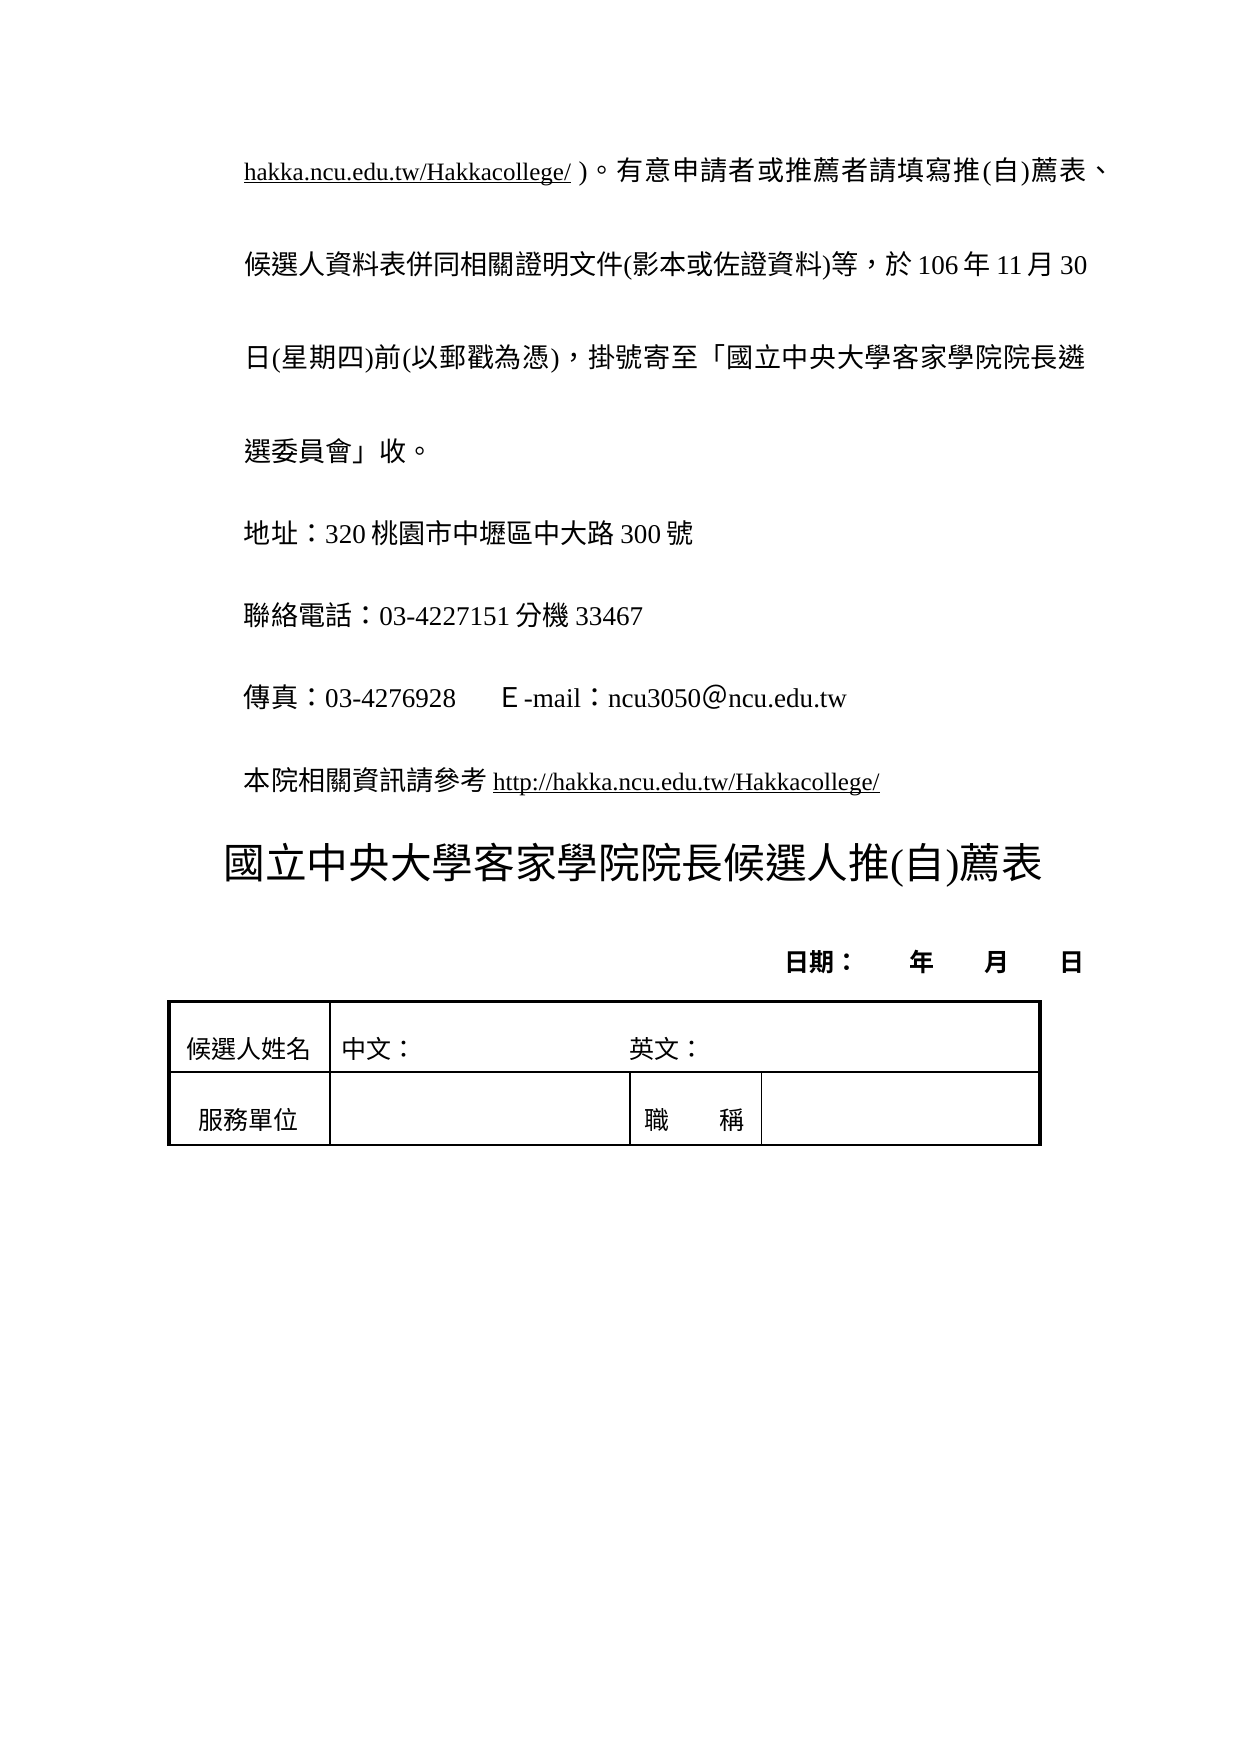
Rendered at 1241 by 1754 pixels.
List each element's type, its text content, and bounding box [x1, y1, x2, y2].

table_header 候選人姓名 [171, 1003, 329, 1071]
table_cell 服務單位 [171, 1073, 329, 1144]
text 聯絡電話：03-4227151分機33467 [244, 572, 1087, 635]
text 地址：320桃園市中壢區中大路300號 [244, 490, 1087, 553]
list 凡具備以上資格者，均可自薦或由校內外人士及學術團體推薦。本院備有候選人推(自)薦表，歡迎索取或自網頁下載(網址http://hakka.ncu.edu.tw/Hakkacollege/ )。有意申請者或推薦者請填寫推(自)薦表、候選人資料表併同相關證明文件(影本或佐證資料)等，於106年11月30日(星期四)前(以郵戳為憑)，掛號寄至「國立中央大學客家學院院長遴選委員會」收。 [169, 127, 1087, 471]
text 傳真：03-4276928 Ｅ-mail：ncu3050＠ncu.edu.tw [244, 654, 1087, 717]
text 日期： 年 月 日 [181, 919, 1084, 981]
text 本院相關資訊請參考http://hakka.ncu.edu.tw/Hakkacollege/ [244, 737, 1087, 799]
table_cell [762, 1073, 1038, 1144]
table_cell [331, 1073, 629, 1144]
text 國立中央大學客家學院院長候選人推(自)薦表 [181, 819, 1084, 881]
table_header 中文： 英文： [331, 1003, 1038, 1071]
table_cell 職 稱 [631, 1073, 761, 1144]
